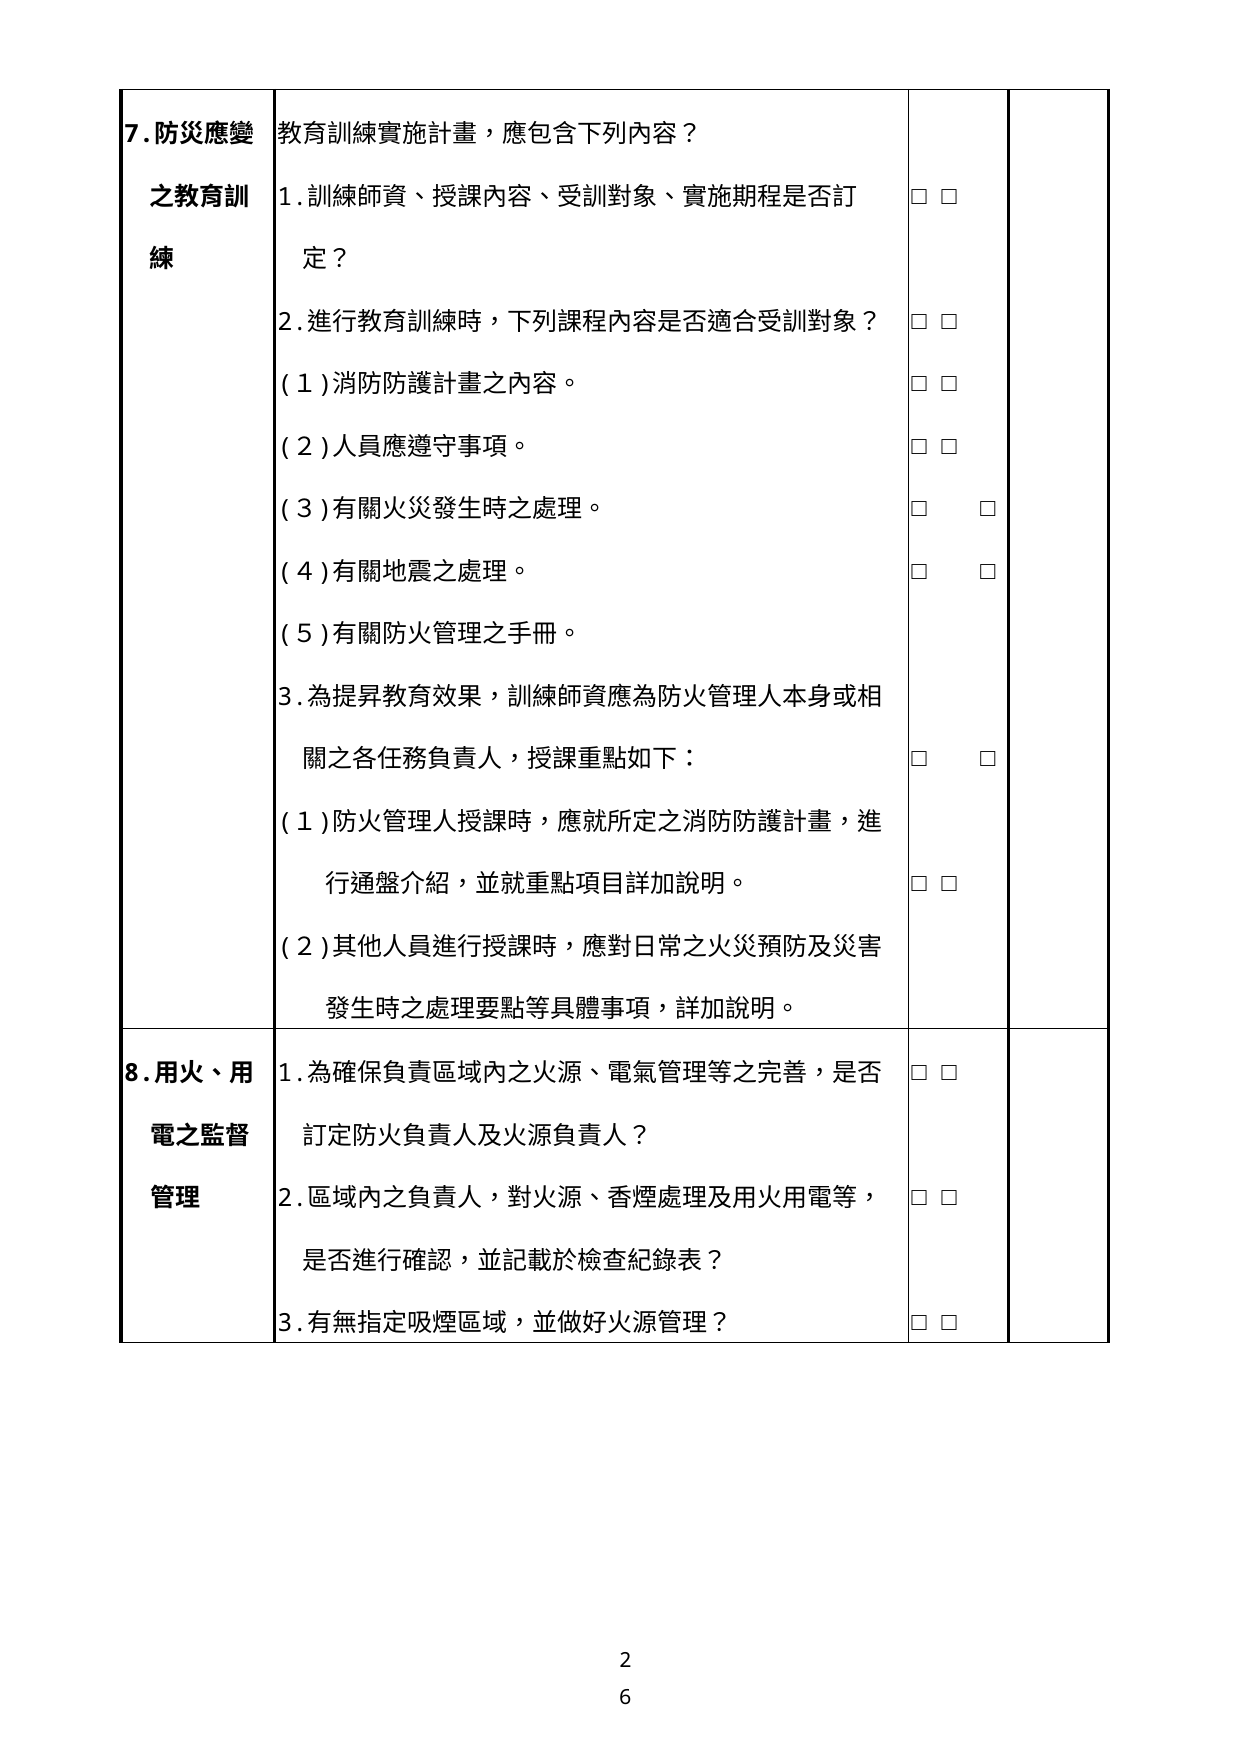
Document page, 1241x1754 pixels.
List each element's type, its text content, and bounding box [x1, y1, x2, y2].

table_cell 教育訓練實施計畫，應包含下列內容？ 1.訓練師資、授課內容、受訓對象、實施期程是否訂定？ 2.進行教育訓練時，下列課程內容是否適合受訓對象？ (１)消防防護計畫之內容。 (２)人員應遵守事項。 (３)有關火災發生時之處理。 (４)有關地震之處理。 (５)有關防火管理之手冊。 3.為提昇教育效果，訓練師資應為防火管理人本身或相關之各任務負責人，授課重點如下： (１)防火管理人授課時，應就所定之消防防護計畫，進行通盤介紹，並就重點項目詳加說明。 (２)其他人員進行授課時，應對日常之火災預防及災害發生時之處理要點等具體事項，詳加說明。 [276, 90, 908, 1028]
table_cell 7.防災應變之教育訓練 [123, 90, 273, 1028]
table_cell 1.為確保負責區域內之火源、電氣管理等之完善，是否訂定防火負責人及火源負責人？ 2.區域內之負責人，對火源、香煙處理及用火用電等，是否進行確認，並記載於檢查紀錄表？ 3.有無指定吸煙區域，並做好火源管理？ [276, 1029, 908, 1342]
table_cell □ □ □ □ □ □ □ □ □ □ □ □ □ [909, 90, 1007, 1028]
table_cell [1010, 1029, 1107, 1342]
table_cell □ □ □ □ □ □ [909, 1029, 1007, 1342]
table_cell 8.用火、用電之監督管理 [123, 1029, 273, 1342]
table_cell [1010, 90, 1107, 1028]
